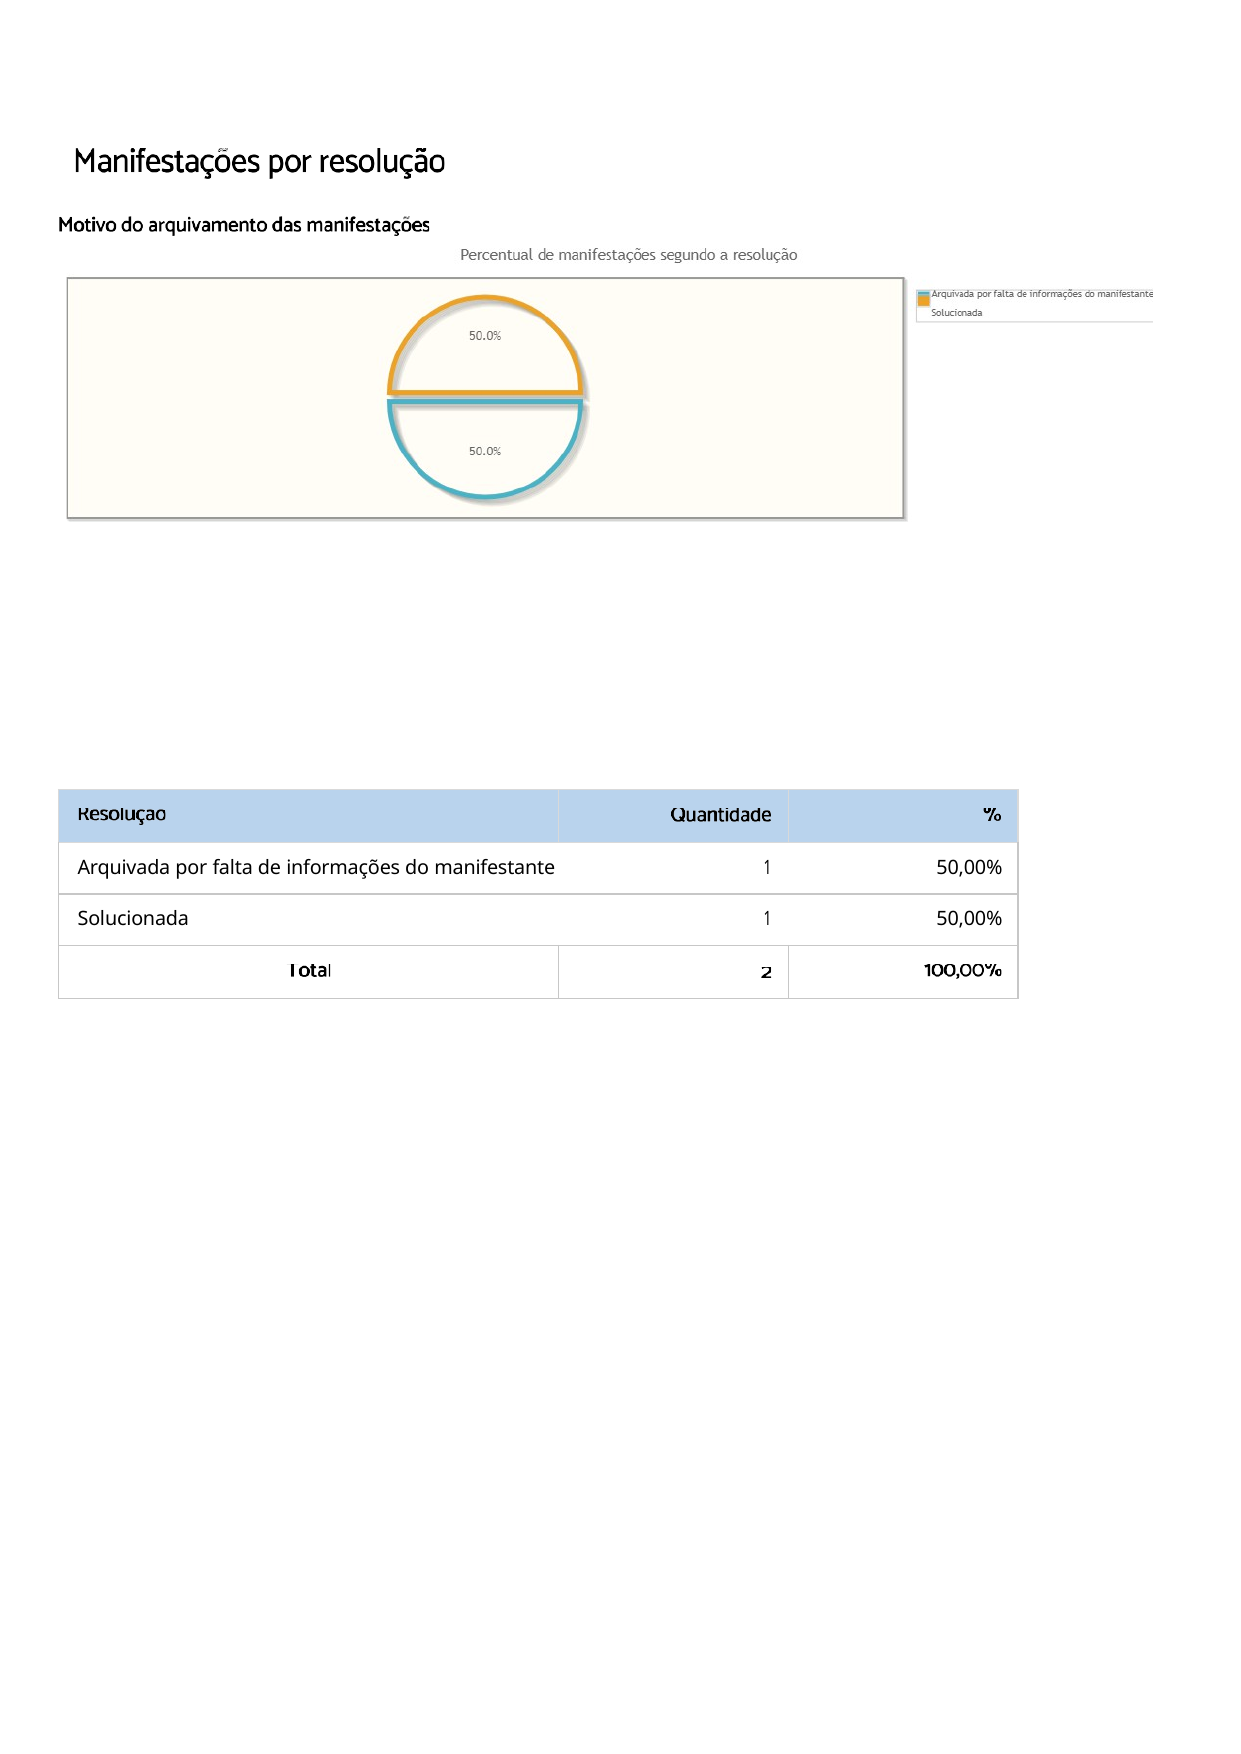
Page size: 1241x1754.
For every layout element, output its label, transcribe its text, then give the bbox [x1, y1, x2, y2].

picture [78, 808, 166, 825]
table_cell 50,00% [788, 895, 1017, 944]
table_cell Arquivada por falta de informações do manifestante [59, 843, 558, 893]
table_cell [59, 946, 558, 998]
picture [983, 808, 1001, 821]
picture [286, 964, 331, 977]
picture [75, 148, 445, 179]
table_cell Solucionada [59, 895, 558, 944]
table_cell 50,00% [788, 843, 1017, 893]
table_cell 1 [559, 895, 788, 944]
table_header [789, 790, 1017, 842]
table_cell [559, 946, 788, 998]
picture [59, 216, 430, 236]
picture [924, 964, 1002, 979]
table_cell 1 [559, 843, 788, 893]
table_header [59, 790, 558, 842]
picture [671, 808, 771, 822]
table_header [559, 790, 788, 842]
picture [66, 248, 1153, 522]
table_cell [789, 946, 1017, 998]
picture [761, 967, 772, 978]
